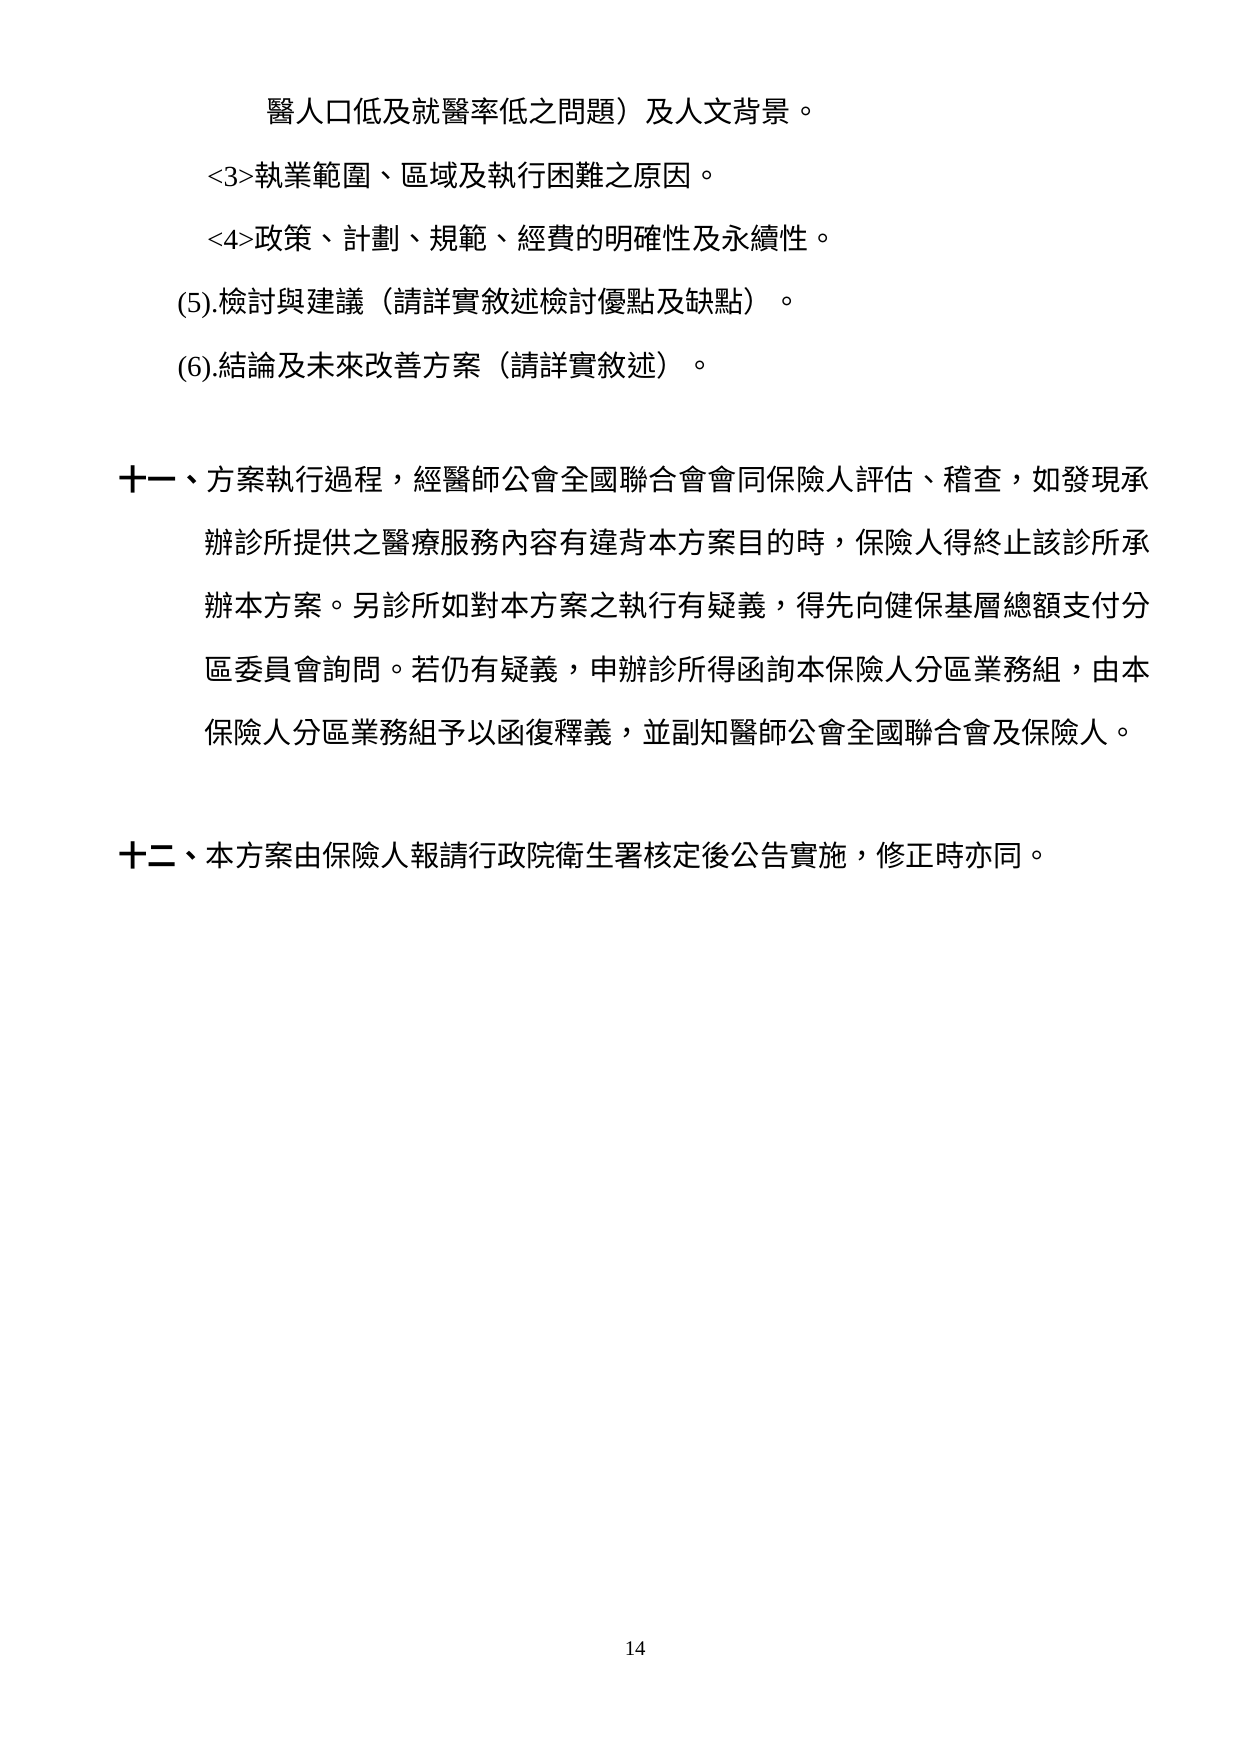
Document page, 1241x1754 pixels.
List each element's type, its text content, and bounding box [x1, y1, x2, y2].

text 醫人口低及就醫率低之問題）及人文背景。 [207, 89, 1152, 131]
text 十二、本方案由保險人報請行政院衛生署核定後公告實施，修正時亦同。 [118, 833, 1152, 875]
text (6).結論及未來改善方案（請詳實敘述）。 [168, 342, 1152, 385]
text <4>政策、計劃、規範、經費的明確性及永續性。 [207, 216, 1152, 258]
text (5).檢討與建議（請詳實敘述檢討優點及缺點）。 [118, 279, 1152, 321]
text <3>執業範圍、區域及執行困難之原因。 [207, 152, 1152, 194]
text 十一、方案執行過程，經醫師公會全國聯合會會同保險人評估、稽查，如發現承辦診所提供之醫療服務內容有違背本方案目的時，保險人得終止該診所承辦本方案。另診所如對本方案之執行有疑義，得先向健保基層總額支付分區委員會詢問。若仍有疑義，申辦診所得函詢本保險人分區業務組，由本保險人分區業務組予以函復釋義，並副知醫師公會全國聯合會及保險人。 [118, 456, 1152, 752]
